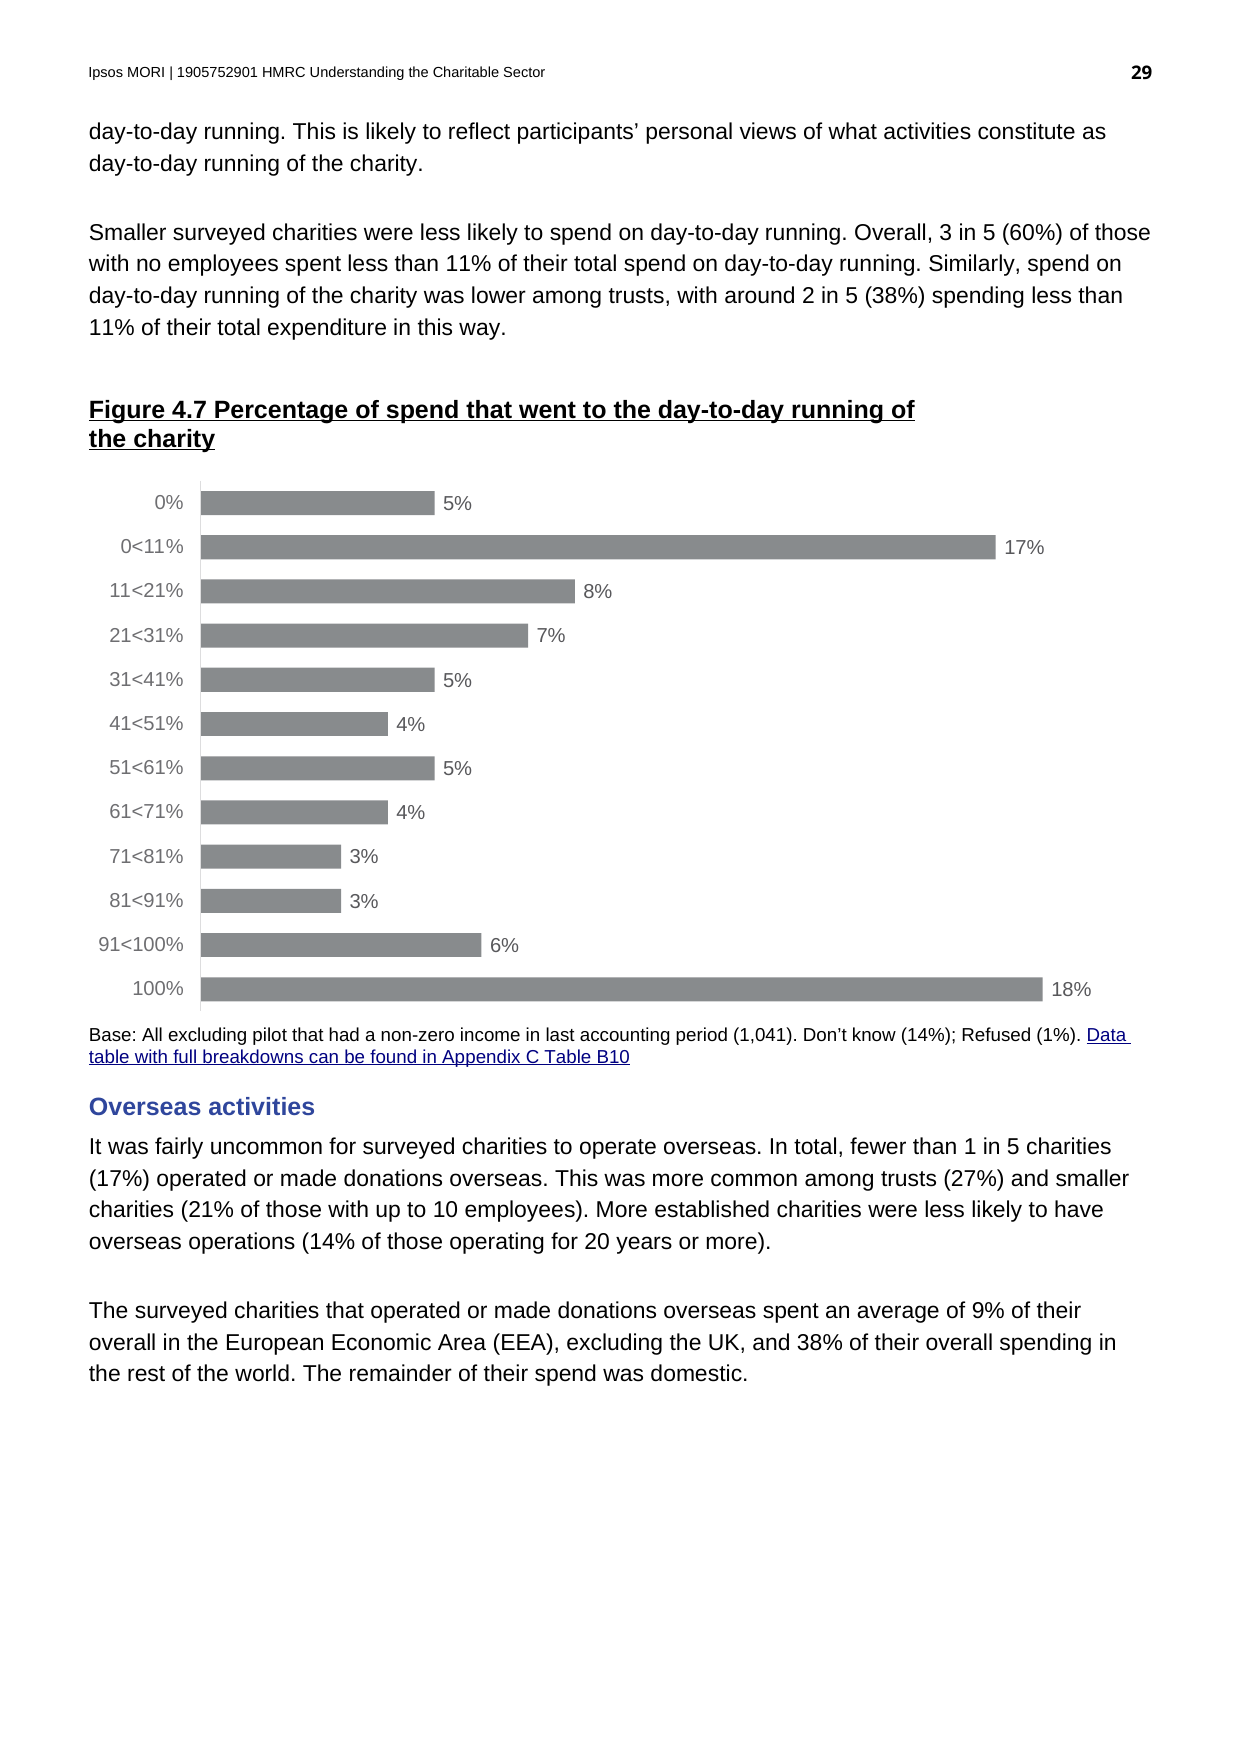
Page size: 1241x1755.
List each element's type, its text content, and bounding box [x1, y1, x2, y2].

subtitle Overseas activities [89, 1092, 1152, 1121]
list The surveyed charities that operated or made donations overseas spent an average of 9% of their overall in the European Economic Area (EEA), excluding the UK, and 38% of their overall spending in the rest of the world. The remainder of their spend was domestic. [89, 1297, 1152, 1387]
list Smaller surveyed charities were less likely to spend on day-to-day running. Overall, 3 in 5 (60%) of those with no employees spent less than 11% of their total spend on day-to-day running. Similarly, spend on day-to-day running of the charity was lower among trusts, with around 2 in 5 (38%) spending less than 11% of their total expenditure in this way. [89, 219, 1152, 340]
list It was fairly uncommon for surveyed charities to operate overseas. In total, fewer than 1 in 5 charities (17%) operated or made donations overseas. This was more common among trusts (27%) and smaller charities (21% of those with up to 10 employees). More established charities were less likely to have overseas operations (14% of those operating for 20 years or more). [89, 1133, 1152, 1254]
list day-to-day running. This is likely to reflect participants’ personal views of what activities constitute as day-to-day running of the charity. [89, 118, 1152, 176]
subtitle the charity [89, 421, 915, 452]
subtitle Figure 4.7 Percentage of spend that went to the day-to-day running of [89, 395, 915, 420]
text Base: All excluding pilot that had a non-zero income in last accounting period (1,041). Don’t know (14%); Refused (1%). Data table with full breakdowns can be found in Appendix C Table B10 [89, 1024, 1152, 1067]
